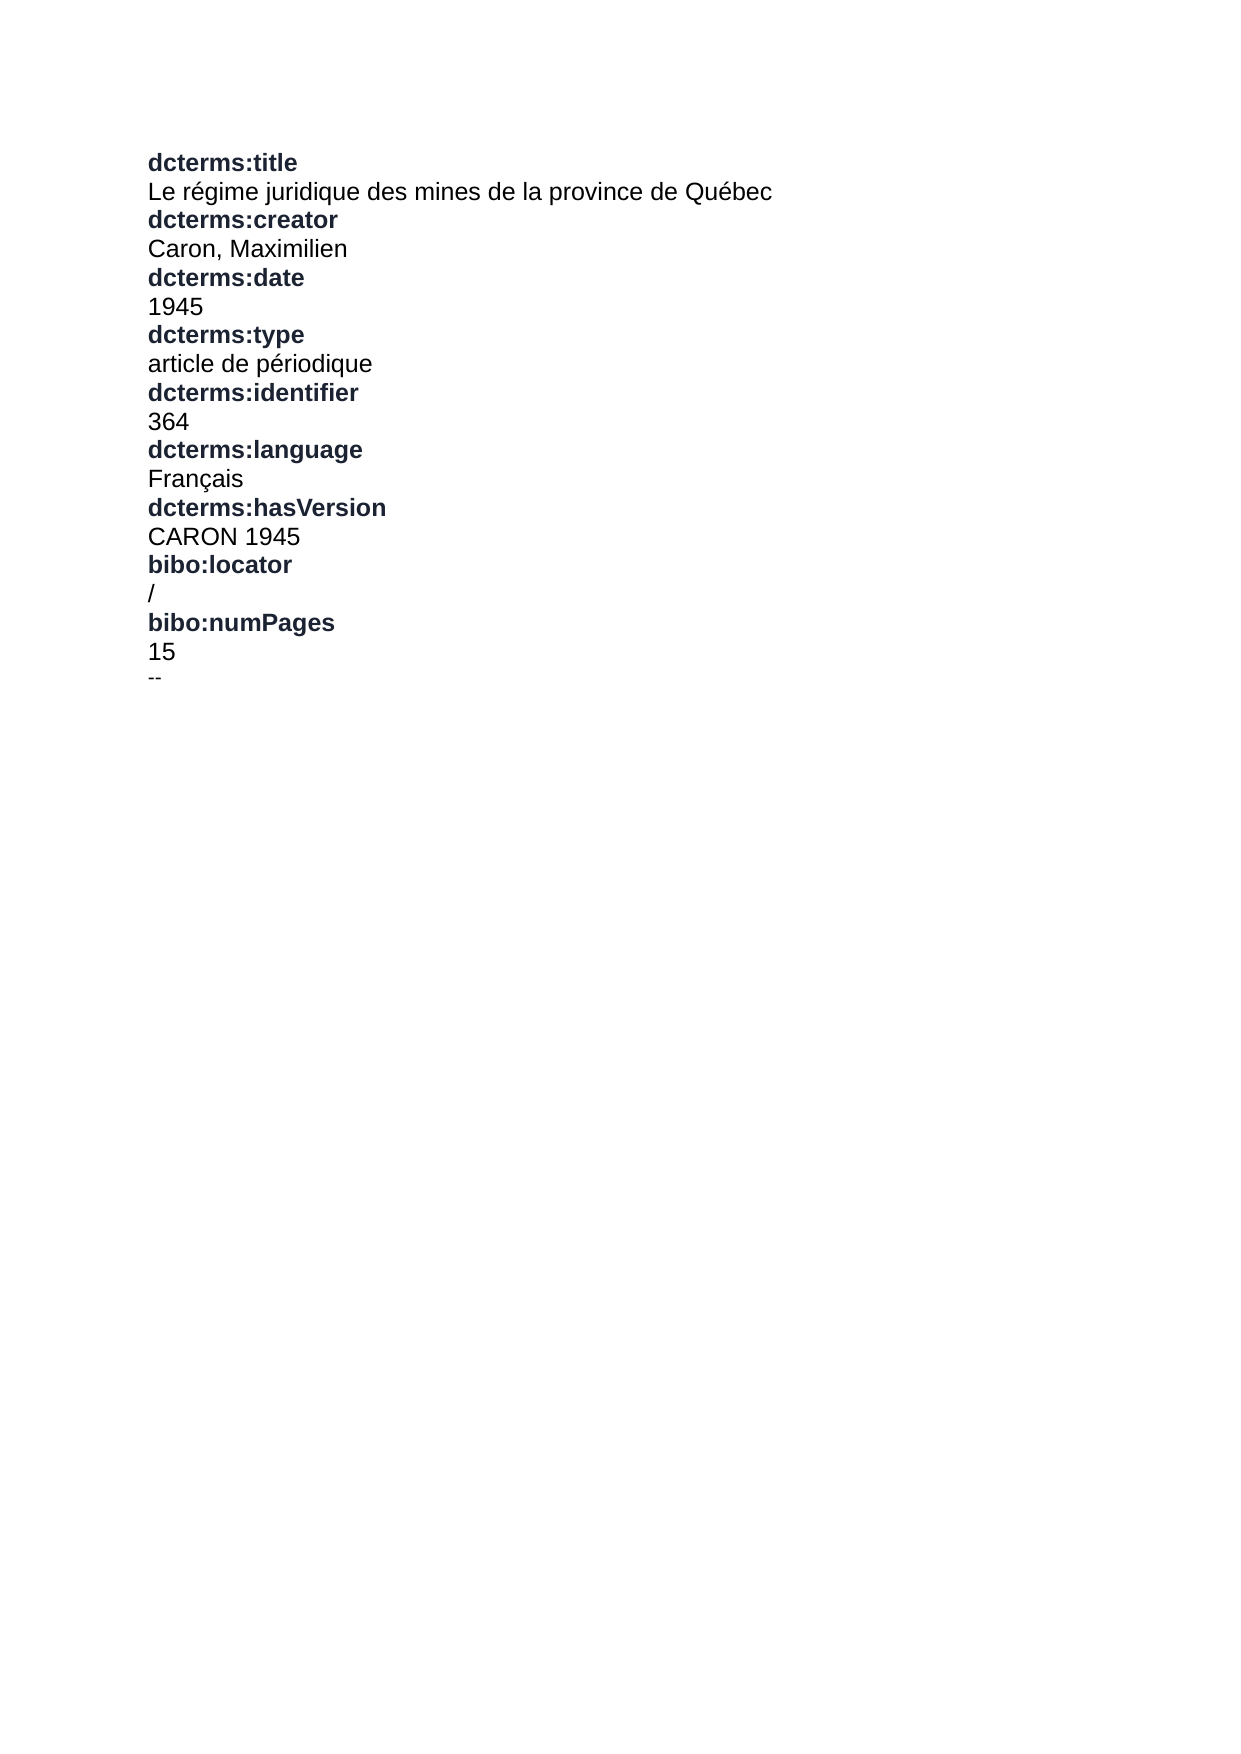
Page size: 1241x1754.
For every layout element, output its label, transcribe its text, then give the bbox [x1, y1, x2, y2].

text Caron, Maximilien [148, 234, 1092, 263]
text dcterms:date [148, 263, 1092, 291]
text Français [148, 464, 1092, 493]
text dcterms:type [148, 320, 1092, 349]
text dcterms:hasVersion [148, 493, 1092, 521]
text dcterms:language [148, 435, 1092, 464]
text dcterms:creator [148, 205, 1092, 234]
text dcterms:identifier [148, 378, 1092, 406]
text CARON 1945 [148, 521, 1092, 550]
text 15 [148, 636, 1092, 665]
text -- [148, 665, 1092, 689]
text 1945 [148, 291, 1092, 320]
text / [148, 579, 1092, 608]
text dcterms:title [148, 148, 1092, 176]
text bibo:locator [148, 550, 1092, 579]
text Le régime juridique des mines de la province de Québec [148, 176, 1092, 205]
text 364 [148, 406, 1092, 435]
text article de périodique [148, 349, 1092, 378]
text bibo:numPages [148, 608, 1092, 636]
